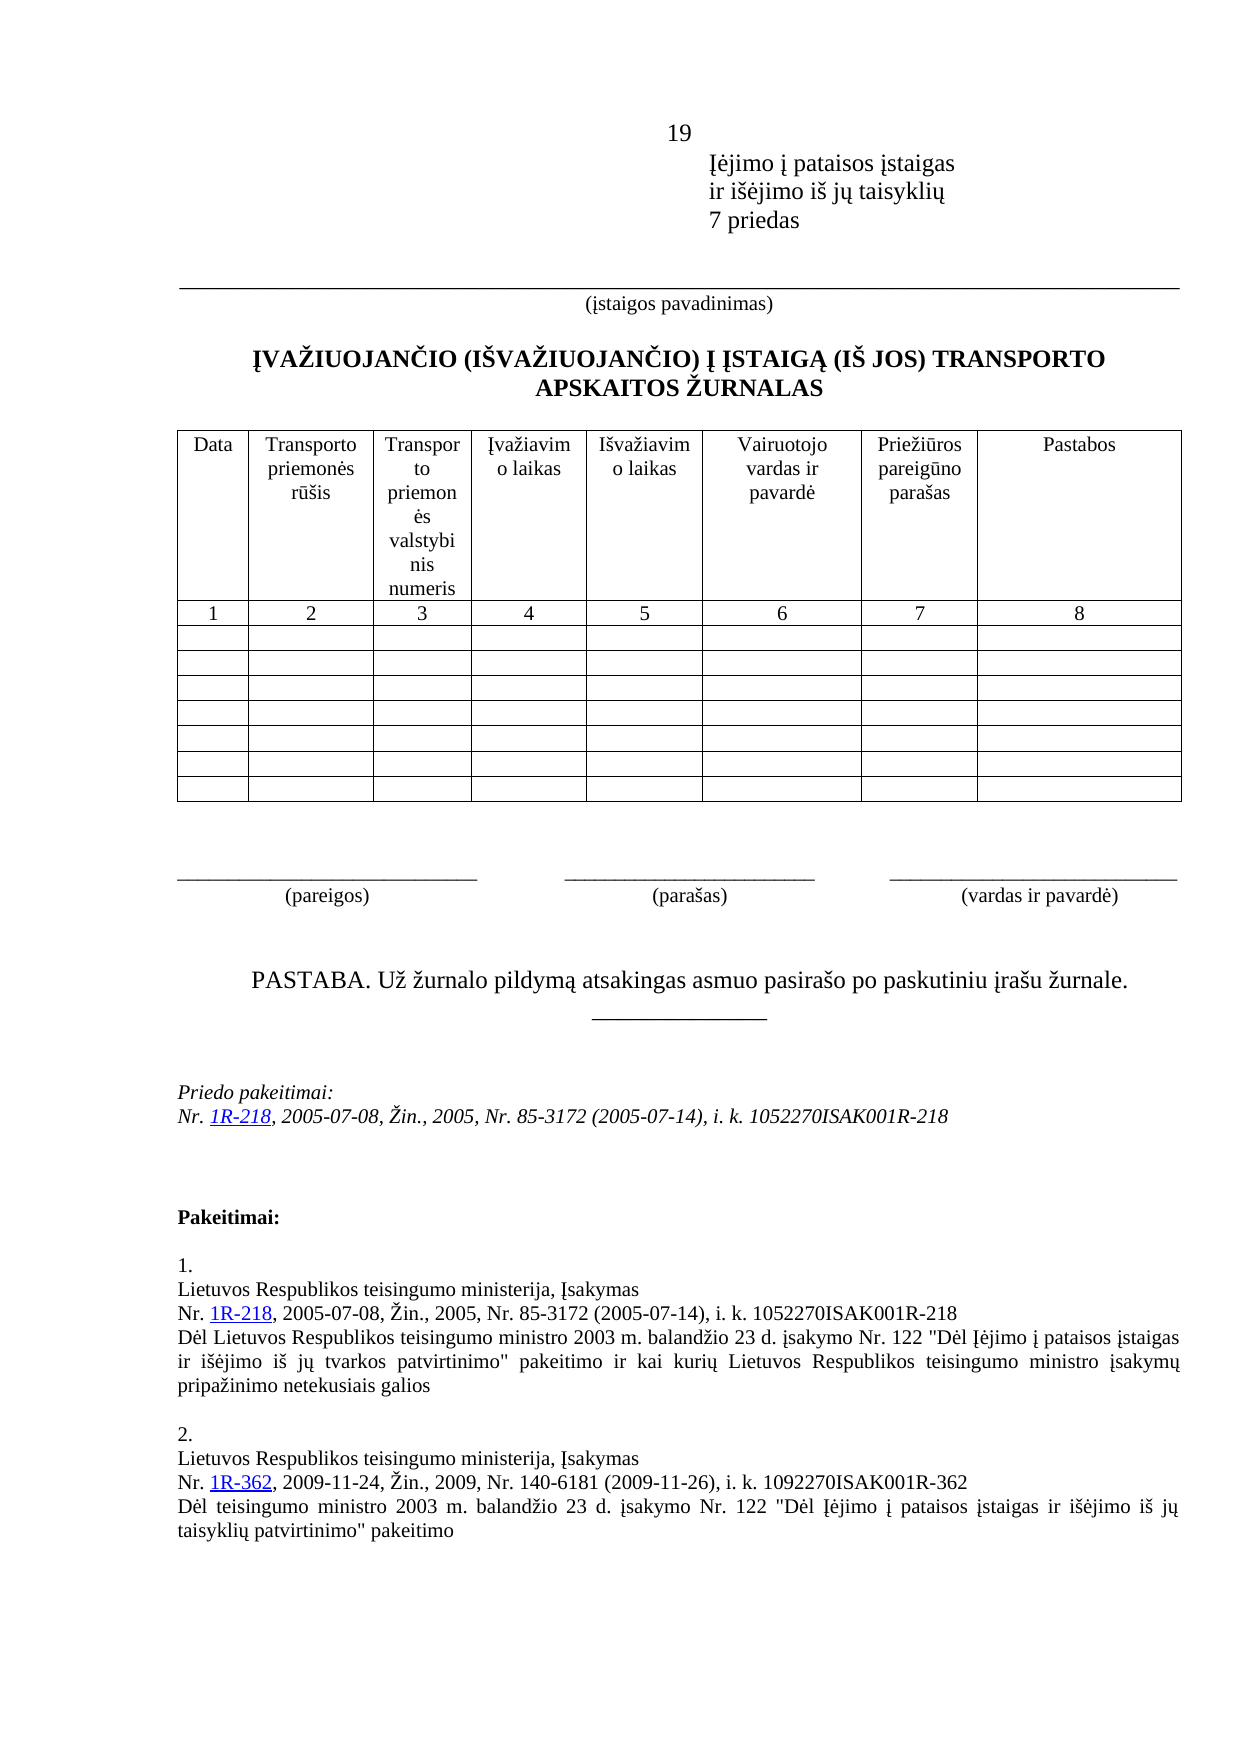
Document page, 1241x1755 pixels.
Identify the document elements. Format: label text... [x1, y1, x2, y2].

table_cell [978, 726, 1181, 751]
text Lietuvos Respublikos teisingumo ministerija, Įsakymas [177, 1277, 1181, 1301]
table_cell [178, 701, 248, 725]
table_cell [978, 752, 1181, 776]
table_cell 2 [249, 601, 373, 625]
table_cell [703, 651, 861, 675]
table_header Išvažiavimo laikas [587, 431, 702, 600]
table_cell [374, 752, 471, 776]
table_cell [587, 726, 702, 751]
table_cell [472, 701, 586, 725]
text Nr. 1R-218, 2005-07-08, Žin., 2005, Nr. 85-3172 (2005-07-14), i. k. 1052270ISAK001R-218 [177, 1301, 1181, 1325]
table_cell [862, 726, 977, 751]
table_cell [249, 777, 373, 801]
text (pareigos) (parašas) (vardas ir pavardė) [177, 883, 1181, 907]
text ir išėjimo iš jų taisyklių [177, 176, 1181, 205]
table_cell [374, 701, 471, 725]
table_cell [703, 701, 861, 725]
table_cell [374, 651, 471, 675]
table_cell [703, 777, 861, 801]
table_cell 4 [472, 601, 586, 625]
text ĮVAŽIUOJANČIO (IŠVAŽIUOJANČIO) Į ĮSTAIGĄ (IŠ JOS) TRANSPORTO APSKAITOS ŽURNALAS [177, 344, 1181, 402]
text Lietuvos Respublikos teisingumo ministerija, Įsakymas [177, 1446, 1181, 1469]
table_cell [978, 626, 1181, 650]
table_cell [472, 752, 586, 776]
table_cell [862, 651, 977, 675]
table_cell [703, 752, 861, 776]
text 2. [177, 1421, 1181, 1446]
table_header Pastabos [978, 431, 1181, 600]
table_cell [978, 651, 1181, 675]
table_cell [587, 676, 702, 700]
table_cell [472, 676, 586, 700]
table_cell 7 [862, 601, 977, 625]
table_header Transporto priemonės valstybinis numeris [374, 431, 471, 600]
table_cell [587, 777, 702, 801]
table_header Priežiūros pareigūno parašas [862, 431, 977, 600]
table_cell [862, 701, 977, 725]
table_cell [587, 752, 702, 776]
table_cell [472, 651, 586, 675]
table_cell [703, 726, 861, 751]
table_cell [472, 626, 586, 650]
text Dėl Lietuvos Respublikos teisingumo ministro 2003 m. balandžio 23 d. įsakymo Nr. 122 "Dėl Įėjimo į pataisos įstaigas ir išėjimo iš jų tvarkos patvirtinimo" pakeitimo ir kai kurių Lietuvos Respublikos teisingumo ministro įsakymų pripažinimo netekusiais galios [177, 1325, 1181, 1397]
text 1. [177, 1253, 1181, 1277]
table_cell [978, 701, 1181, 725]
table_cell [178, 651, 248, 675]
table_cell [587, 701, 702, 725]
table_cell [978, 676, 1181, 700]
table_cell [587, 651, 702, 675]
table_cell [862, 777, 977, 801]
table_cell [178, 676, 248, 700]
table_cell 3 [374, 601, 471, 625]
table_cell [862, 752, 977, 776]
table_cell [703, 676, 861, 700]
table_cell 8 [978, 601, 1181, 625]
table_cell [178, 626, 248, 650]
text Įėjimo į pataisos įstaigas [709, 148, 1181, 176]
table_cell [374, 726, 471, 751]
table_cell [978, 777, 1181, 801]
text Nr. 1R-362, 2009-11-24, Žin., 2009, Nr. 140-6181 (2009-11-26), i. k. 1092270ISAK001R-362 [177, 1469, 1181, 1494]
text 7 priedas [177, 205, 1181, 234]
table_cell 5 [587, 601, 702, 625]
table_cell [249, 651, 373, 675]
table_cell [703, 626, 861, 650]
table_cell [178, 726, 248, 751]
table_cell [472, 777, 586, 801]
text Nr. 1R-218, 2005-07-08, Žin., 2005, Nr. 85-3172 (2005-07-14), i. k. 1052270ISAK001R-218 [177, 1104, 1181, 1128]
table_cell [249, 752, 373, 776]
text ________________________________________________________________________________ [177, 263, 1181, 291]
table_cell 6 [703, 601, 861, 625]
table_header Vairuotojo vardas ir pavardė [703, 431, 861, 600]
table_cell [472, 726, 586, 751]
table_header Įvažiavimo laikas [472, 431, 586, 600]
table_cell 1 [178, 601, 248, 625]
table_cell [249, 626, 373, 650]
table_cell [249, 676, 373, 700]
table_cell [178, 777, 248, 801]
table_cell [249, 701, 373, 725]
text (įstaigos pavadinimas) [177, 291, 1181, 315]
text Pakeitimai: [177, 1205, 1181, 1229]
text PASTABA. Už žurnalo pildymą atsakingas asmuo pasirašo po paskutiniu įrašu žurnale. [177, 965, 1181, 994]
table_cell [374, 626, 471, 650]
table_cell [249, 726, 373, 751]
table_cell [374, 676, 471, 700]
text Priedo pakeitimai: [177, 1080, 1181, 1104]
table_cell [862, 626, 977, 650]
table_cell [374, 777, 471, 801]
text Dėl teisingumo ministro 2003 m. balandžio 23 d. įsakymo Nr. 122 "Dėl Įėjimo į pataisos įstaigas ir išėjimo iš jų taisyklių patvirtinimo" pakeitimo [177, 1494, 1181, 1542]
table_cell [178, 752, 248, 776]
table_cell [862, 676, 977, 700]
table_header Transporto priemonės rūšis [249, 431, 373, 600]
table_header Data [178, 431, 248, 600]
text ______________ [177, 994, 1181, 1022]
table_cell [587, 626, 702, 650]
